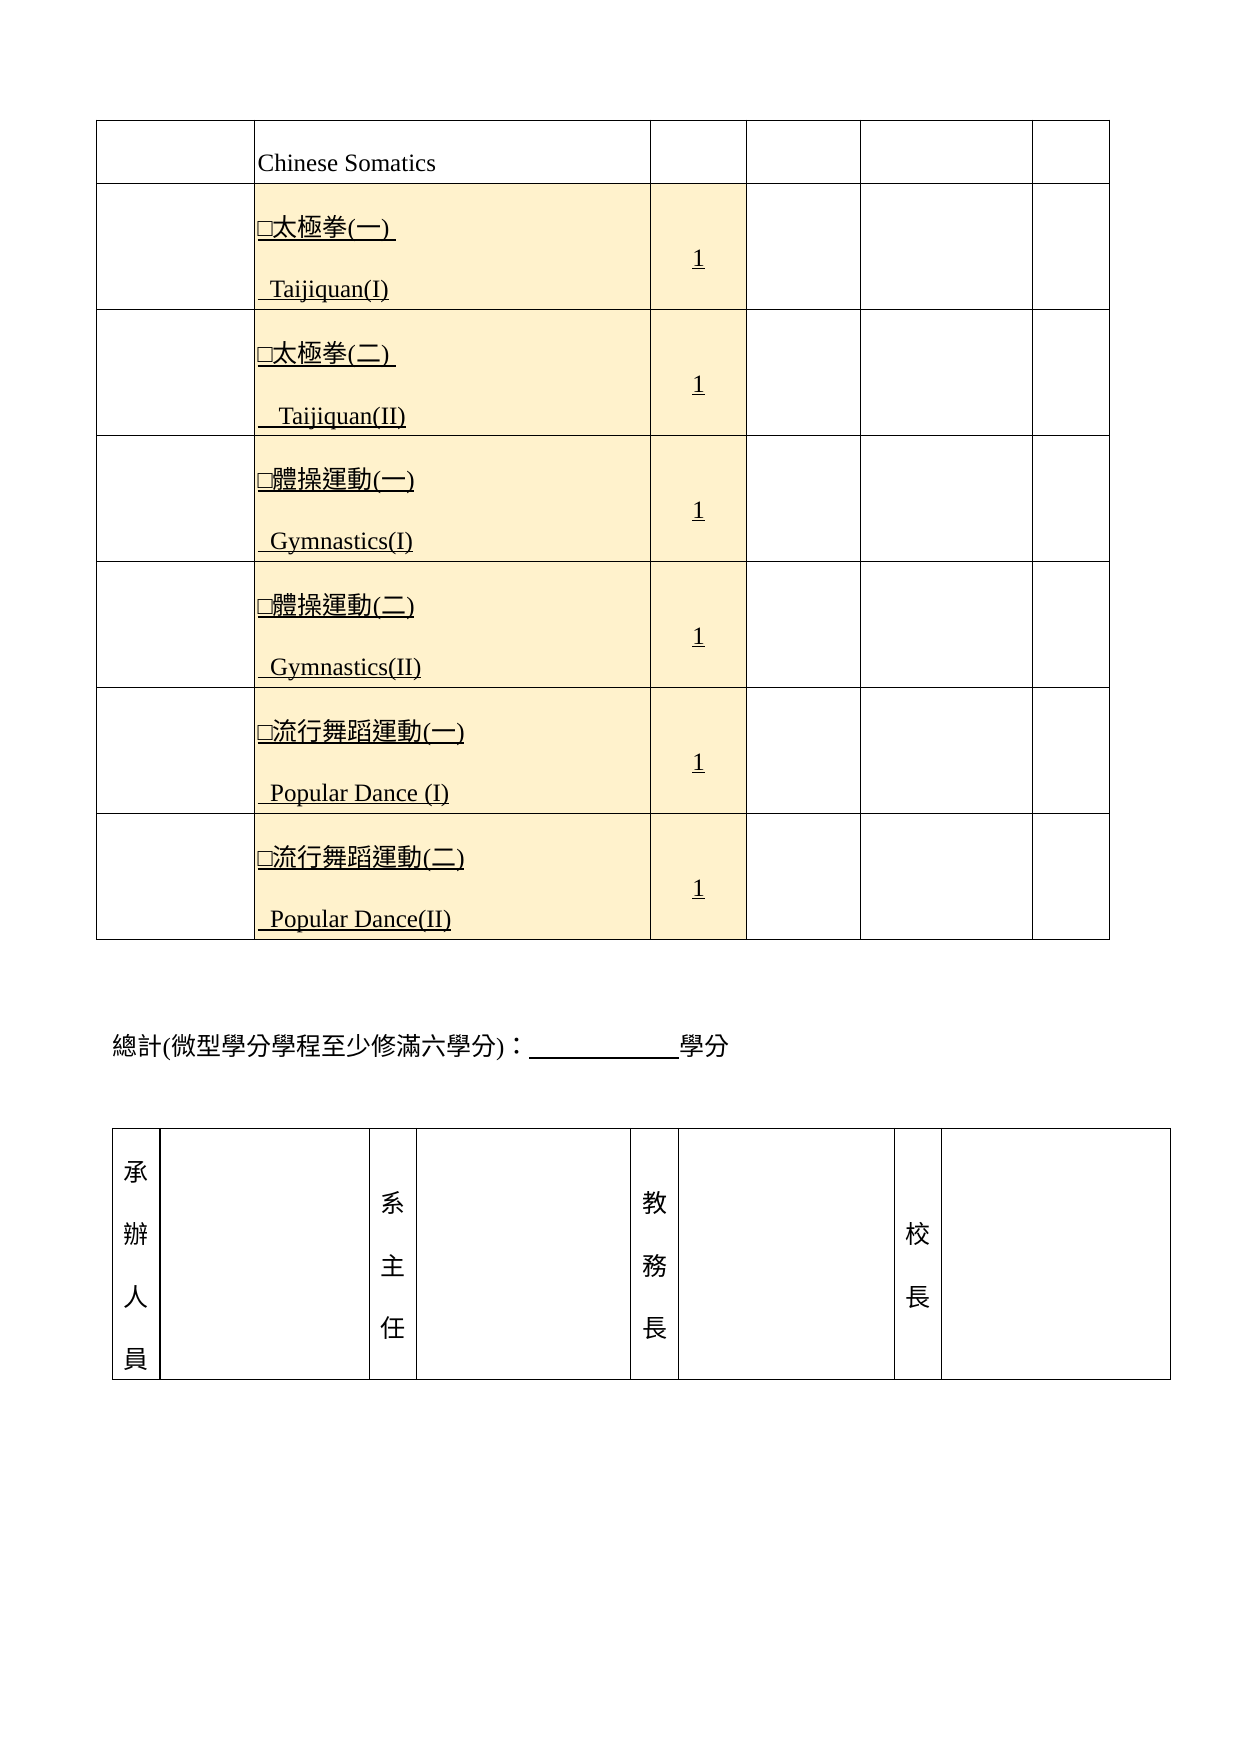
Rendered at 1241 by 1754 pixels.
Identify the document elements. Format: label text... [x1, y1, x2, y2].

table_cell [97, 121, 254, 183]
table_cell [747, 310, 860, 435]
table_cell [861, 121, 1032, 183]
table_header [417, 1129, 630, 1379]
table_header 教務長 [631, 1129, 678, 1379]
table_cell [861, 184, 1032, 309]
table_cell [747, 436, 860, 561]
table_cell 1 [651, 562, 746, 687]
table_cell [747, 562, 860, 687]
table_cell □太極拳(一) Taijiquan(I) [255, 184, 650, 309]
table_cell □流行舞蹈運動(二) Popular Dance(II) [255, 814, 650, 939]
table_cell 1 [651, 310, 746, 435]
table_cell 1 [651, 436, 746, 561]
table_cell [1033, 814, 1109, 939]
table_cell [651, 121, 746, 183]
table_cell [1033, 310, 1109, 435]
table_header 系主任 [370, 1129, 416, 1379]
table_cell [1033, 436, 1109, 561]
table_cell 1 [651, 184, 746, 309]
table_cell □體操運動(一) Gymnastics(I) [255, 436, 650, 561]
table_cell [861, 310, 1032, 435]
table_cell [747, 814, 860, 939]
table_cell 1 [651, 688, 746, 813]
table_header [679, 1129, 894, 1379]
table_cell [747, 688, 860, 813]
table_header [161, 1129, 369, 1379]
table_cell Chinese Somatics [255, 121, 650, 183]
table_cell 1 [651, 814, 746, 939]
table_cell [1033, 121, 1109, 183]
table_cell □太極拳(二) Taijiquan(II) [255, 310, 650, 435]
table_cell [97, 688, 254, 813]
text 總計(微型學分學程至少修滿六學分)： 學分 [112, 1003, 1125, 1065]
table_cell [97, 310, 254, 435]
table_cell [97, 562, 254, 687]
table_cell [861, 688, 1032, 813]
table_cell [1033, 562, 1109, 687]
table_cell [97, 436, 254, 561]
table_cell [747, 184, 860, 309]
table_cell [861, 814, 1032, 939]
table_cell [1033, 688, 1109, 813]
table_cell [861, 562, 1032, 687]
table_header 校長 [895, 1129, 941, 1379]
table_header [942, 1129, 1170, 1379]
table_cell □體操運動(二) Gymnastics(II) [255, 562, 650, 687]
table_cell [747, 121, 860, 183]
table_cell [1033, 184, 1109, 309]
table_cell [861, 436, 1032, 561]
table_cell [97, 814, 254, 939]
table_cell [97, 184, 254, 309]
table_cell □流行舞蹈運動(一) Popular Dance (I) [255, 688, 650, 813]
table_header 承辦 人員 [113, 1129, 159, 1379]
